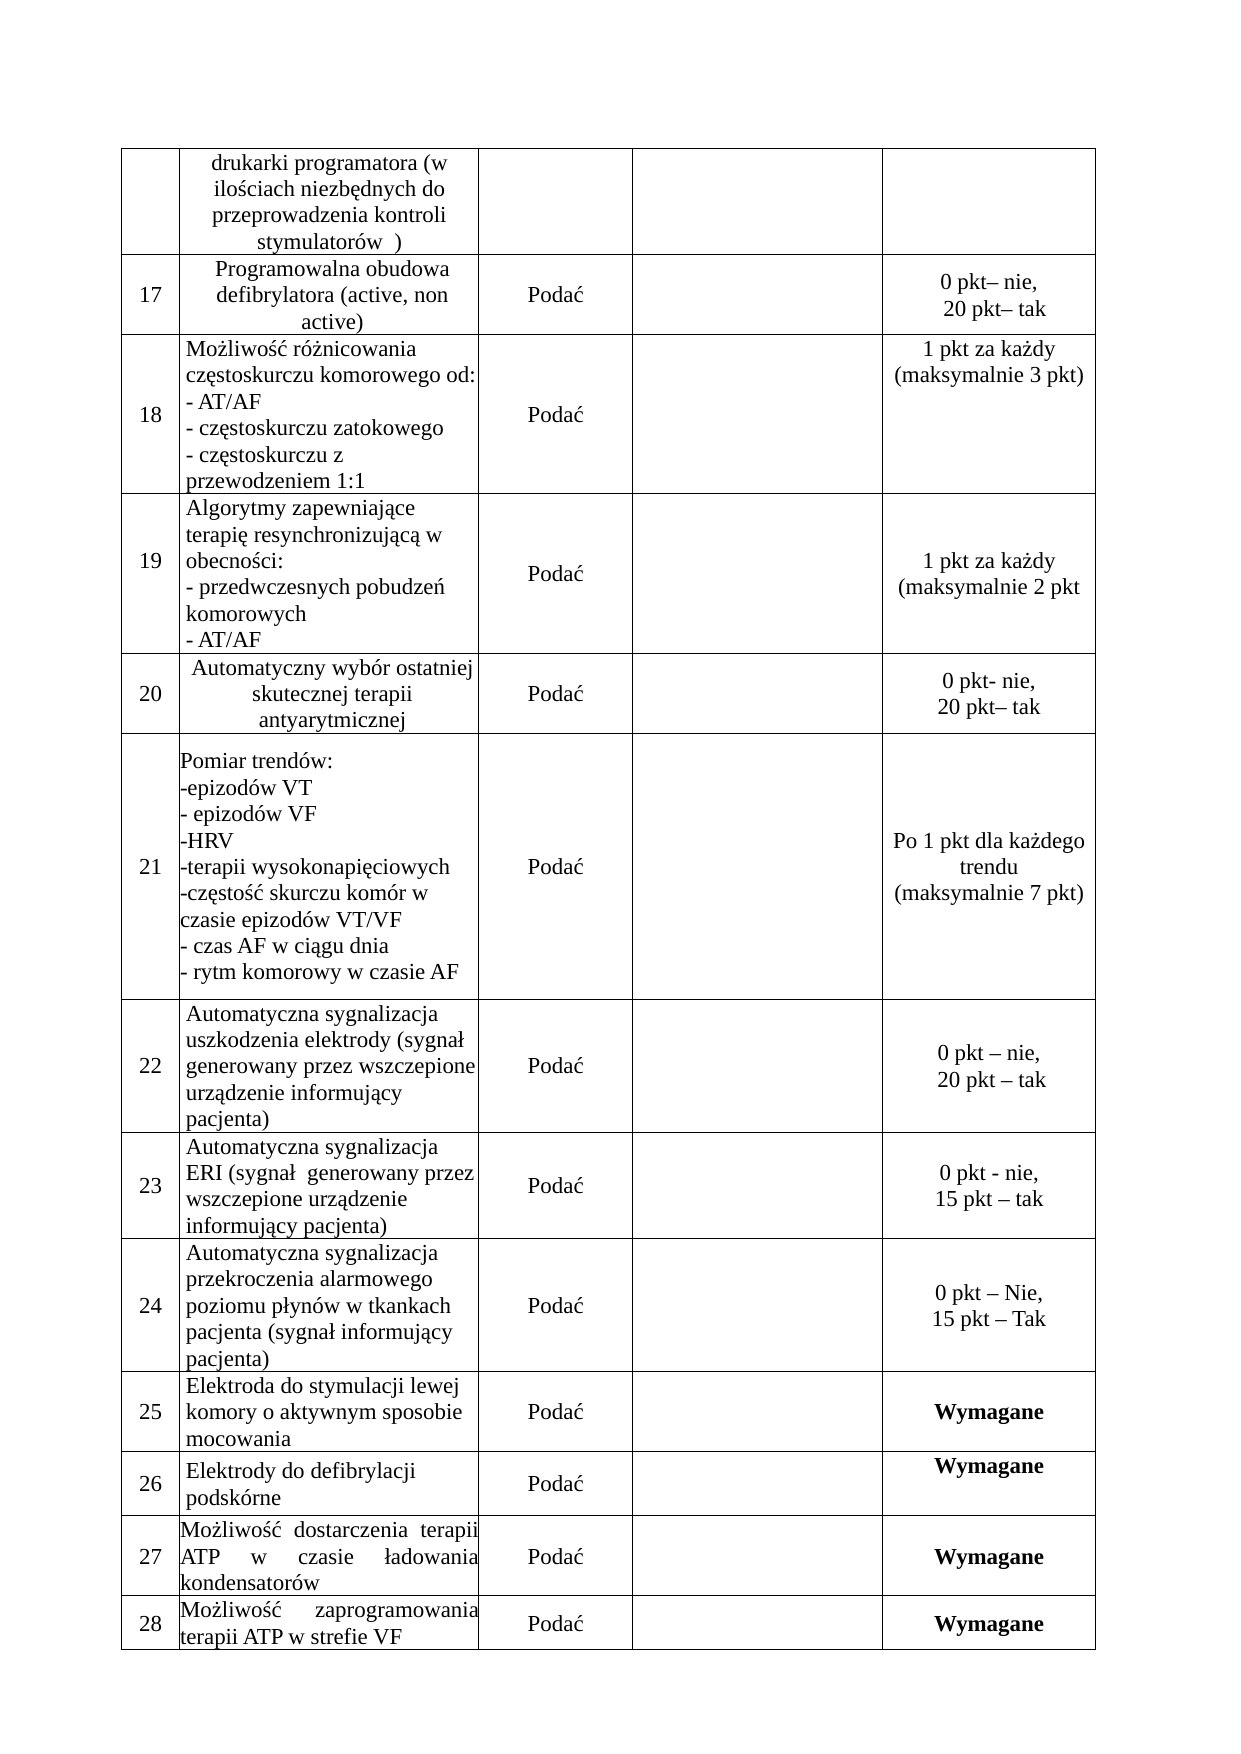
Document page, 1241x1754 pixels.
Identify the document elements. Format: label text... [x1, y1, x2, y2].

table_cell Automatyczna sygnalizacja ERI (sygnał generowany przez wszczepione urządzenie informujący pacjenta) [180, 1133, 478, 1238]
table_cell 1 pkt za każdy (maksymalnie 3 pkt) [883, 335, 1095, 493]
table_cell Wymagane [883, 1516, 1095, 1595]
table_cell [633, 1239, 882, 1371]
table_cell [1096, 254, 1117, 334]
table_cell [883, 149, 1095, 254]
table_cell Automatyczna sygnalizacja uszkodzenia elektrody (sygnał generowany przez wszczepione urządzenie informujący pacjenta) [180, 1000, 478, 1132]
table_cell 0 pkt – Nie, 15 pkt – Tak [883, 1239, 1095, 1371]
table_cell [1096, 1451, 1117, 1515]
table_cell 1 pkt za każdy (maksymalnie 2 pkt [883, 494, 1095, 652]
table_cell 18 [122, 335, 179, 493]
table_cell [633, 1452, 882, 1515]
table_cell [479, 149, 632, 254]
table_cell [1096, 1371, 1117, 1451]
table_cell 19 [122, 494, 179, 652]
table_cell Podać [479, 1596, 632, 1649]
table_cell Pomiar trendów: -epizodów VT - epizodów VF -HRV -terapii wysokonapięciowych -częstość skurczu komór w czasie epizodów VT/VF - czas AF w ciągu dnia - rytm komorowy w czasie AF [180, 734, 478, 999]
table_cell Możliwość zaprogramowania terapii ATP w strefie VF [180, 1596, 478, 1649]
table_cell Podać [479, 1239, 632, 1371]
table_cell Wymagane [883, 1372, 1095, 1451]
table_cell Algorytmy zapewniające terapię resynchronizującą w obecności: - przedwczesnych pobudzeń komorowych - AT/AF [180, 494, 478, 652]
table_cell Podać [479, 494, 632, 652]
table_cell Podać [479, 255, 632, 334]
table_cell Podać [479, 654, 632, 733]
table_cell [1096, 733, 1117, 999]
table_cell 26 [122, 1452, 179, 1515]
table_cell Po 1 pkt dla każdego trendu (maksymalnie 7 pkt) [883, 734, 1095, 999]
table_cell [1096, 1515, 1117, 1595]
table_cell [1096, 493, 1117, 652]
table_cell Podać [479, 1452, 632, 1515]
table_cell Programowalna obudowa defibrylatora (active, non active) [180, 255, 478, 334]
table_cell Podać [479, 335, 632, 493]
table_cell [1096, 1132, 1117, 1238]
table_cell 23 [122, 1133, 179, 1238]
table_cell Elektroda do stymulacji lewej komory o aktywnym sposobie mocowania [180, 1372, 478, 1451]
table_cell [1096, 148, 1117, 254]
table_cell [633, 1372, 882, 1451]
table_cell 17 [122, 255, 179, 334]
table_cell [633, 1000, 882, 1132]
table_cell Możliwość dostarczenia terapii ATP w czasie ładowania kondensatorów [180, 1516, 478, 1595]
table_cell [1096, 1238, 1117, 1371]
table_cell Wymagane [883, 1596, 1095, 1649]
table_cell [633, 149, 882, 254]
table_cell [633, 494, 882, 652]
table_cell [633, 335, 882, 493]
table_cell Automatyczny wybór ostatniej skutecznej terapii antyarytmicznej [180, 654, 478, 733]
table_cell [1096, 653, 1117, 733]
table_cell [633, 1516, 882, 1595]
table_cell 28 [122, 1596, 179, 1649]
table_cell 0 pkt– nie, 20 pkt– tak [883, 255, 1095, 334]
table_cell Podać [479, 1133, 632, 1238]
table_cell drukarki programatora (w ilościach niezbędnych do przeprowadzenia kontroli stymulatorów ) [180, 149, 478, 254]
table_cell Możliwość różnicowania częstoskurczu komorowego od: - AT/AF - częstoskurczu zatokowego - częstoskurczu z przewodzeniem 1:1 [180, 335, 478, 493]
table_cell Podać [479, 734, 632, 999]
table_cell Podać [479, 1000, 632, 1132]
table_cell 0 pkt- nie, 20 pkt– tak [883, 654, 1095, 733]
table_cell Elektrody do defibrylacji podskórne [180, 1452, 478, 1515]
table_cell 27 [122, 1516, 179, 1595]
table_cell [1096, 334, 1117, 493]
table_cell 24 [122, 1239, 179, 1371]
table_cell [122, 149, 179, 254]
table_cell [633, 654, 882, 733]
table_cell Podać [479, 1516, 632, 1595]
table_cell [633, 255, 882, 334]
table_cell Automatyczna sygnalizacja przekroczenia alarmowego poziomu płynów w tkankach pacjenta (sygnał informujący pacjenta) [180, 1239, 478, 1371]
table_cell 0 pkt - nie, 15 pkt – tak [883, 1133, 1095, 1238]
table_cell Wymagane [883, 1452, 1095, 1515]
table_cell [633, 1133, 882, 1238]
table_cell 22 [122, 1000, 179, 1132]
table_cell Podać [479, 1372, 632, 1451]
table_cell [633, 734, 882, 999]
table_cell 25 [122, 1372, 179, 1451]
table_cell 0 pkt – nie, 20 pkt – tak [883, 1000, 1095, 1132]
table_cell 21 [122, 734, 179, 999]
table_cell 20 [122, 654, 179, 733]
table_cell [1096, 999, 1117, 1132]
table_cell [1096, 1595, 1117, 1649]
table_cell [633, 1596, 882, 1649]
